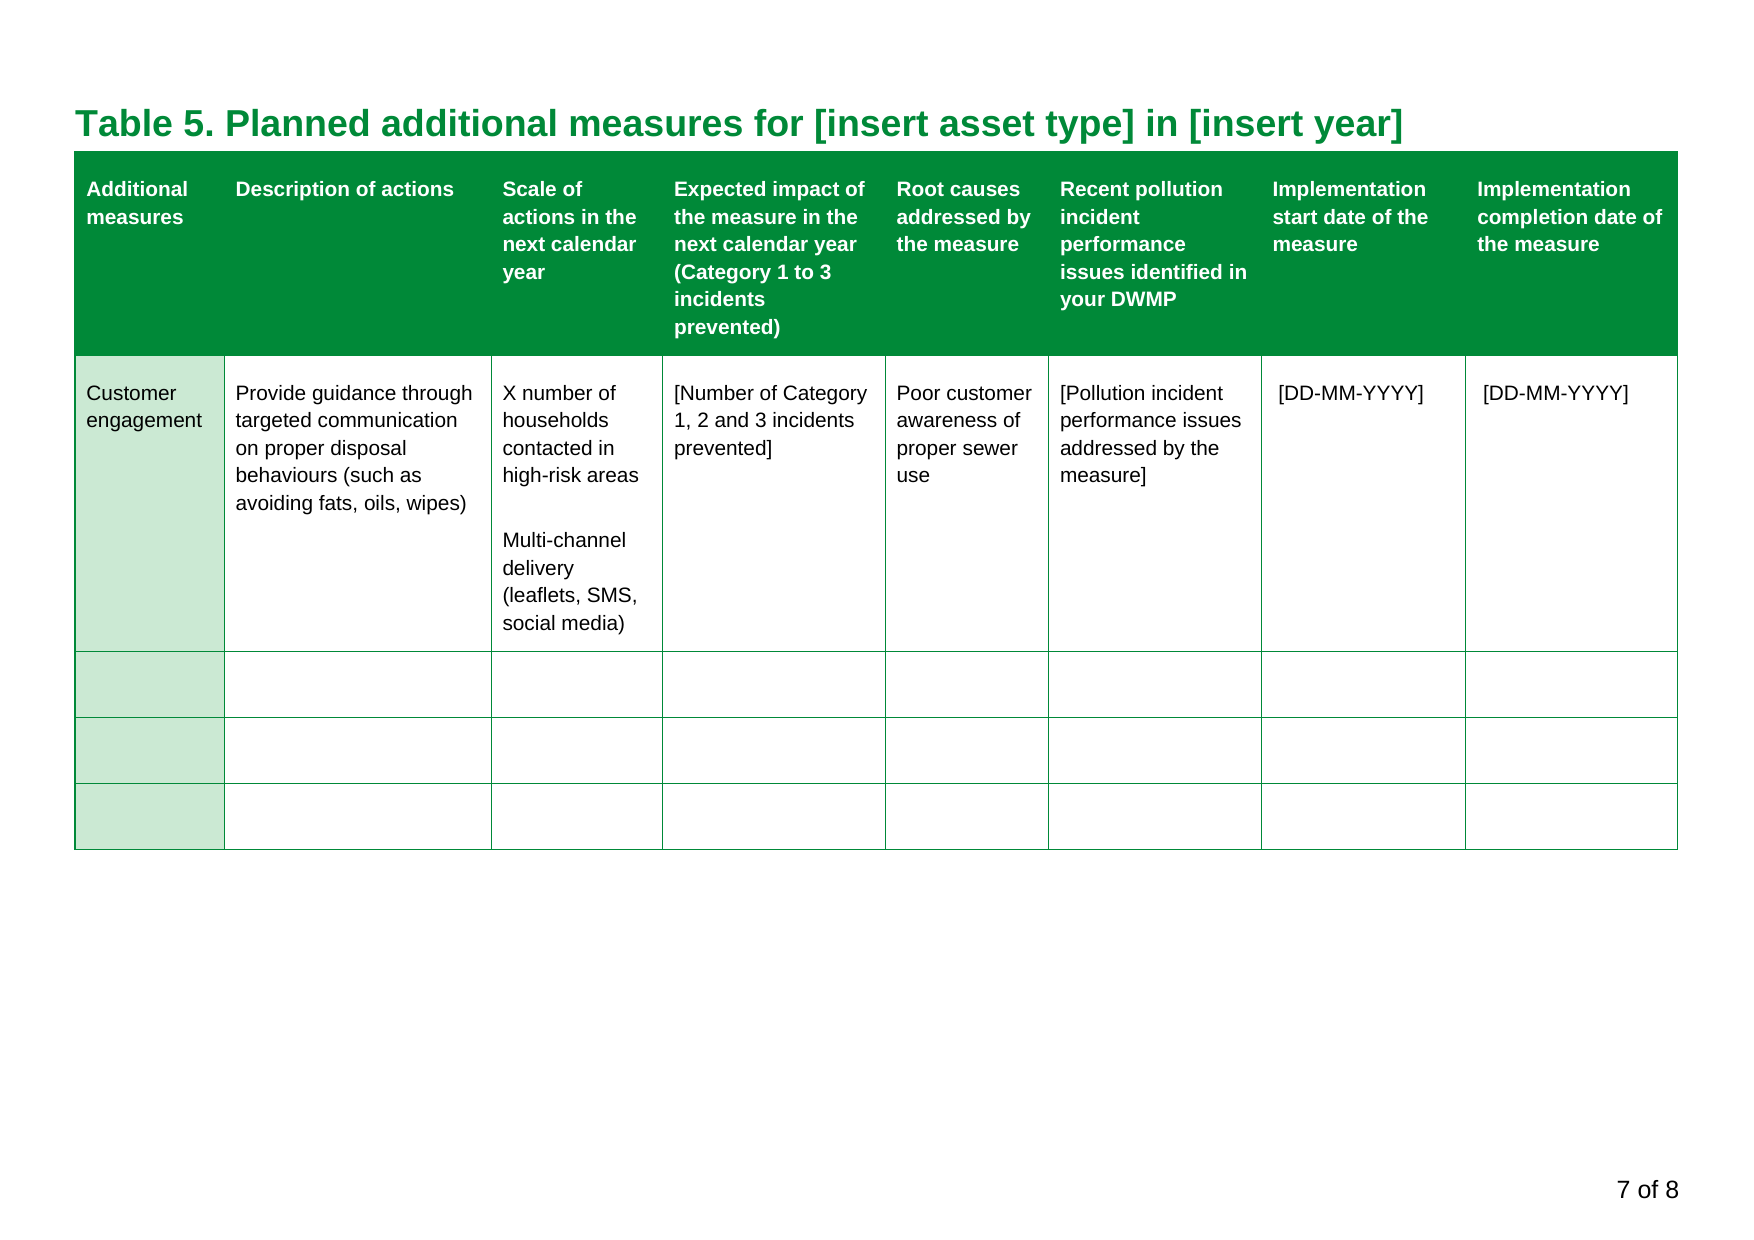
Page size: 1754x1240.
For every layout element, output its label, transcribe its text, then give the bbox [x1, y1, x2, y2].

table_cell [663, 652, 885, 717]
table_cell [225, 652, 491, 717]
table_cell [1262, 652, 1465, 717]
table_cell [886, 718, 1048, 783]
table_cell [225, 784, 491, 849]
table_cell [663, 784, 885, 849]
table_header Scale of actions in the next calendar year [492, 152, 662, 355]
table_cell X number of households contacted in high-risk areas Multi-channel delivery (leaflets, SMS, social media) [492, 356, 662, 651]
table_cell [1049, 784, 1261, 849]
table_header Recent pollution incident performance issues identified in your DWMP [1049, 152, 1261, 355]
table_cell [Pollution incident performance issues addressed by the measure] [1049, 356, 1261, 651]
table_header Description of actions [225, 152, 491, 355]
table_cell [886, 784, 1048, 849]
table_cell [1049, 652, 1261, 717]
table_cell [492, 652, 662, 717]
table_cell Provide guidance through targeted communication on proper disposal behaviours (such as avoiding fats, oils, wipes) [225, 356, 491, 651]
table_cell [1262, 718, 1465, 783]
table_cell [886, 652, 1048, 717]
table_cell [DD-MM-YYYY] [1466, 356, 1677, 651]
table_cell [76, 652, 224, 717]
table_header Expected impact of the measure in the next calendar year (Category 1 to 3 incidents prevented) [663, 152, 885, 355]
table_cell [1466, 784, 1677, 849]
table_cell [1049, 718, 1261, 783]
table_header Additional measures [76, 152, 224, 355]
table_cell [225, 718, 491, 783]
table_cell Customer engagement [76, 356, 224, 651]
table_cell [492, 784, 662, 849]
table_header Root causes addressed by the measure [886, 152, 1048, 355]
subtitle Table 5. Planned additional measures for [insert asset type] in [insert year] [75, 102, 1679, 145]
table_cell [492, 718, 662, 783]
table_header Implementation start date of the measure [1262, 152, 1465, 355]
table_cell [663, 718, 885, 783]
table_cell [1466, 718, 1677, 783]
table_cell Poor customer awareness of proper sewer use [886, 356, 1048, 651]
table_cell [1262, 784, 1465, 849]
table_cell [Number of Category 1, 2 and 3 incidents prevented] [663, 356, 885, 651]
table_cell [1466, 652, 1677, 717]
table_cell [76, 784, 224, 849]
table_header Implementation completion date of the measure [1466, 152, 1677, 355]
table_cell [DD-MM-YYYY] [1262, 356, 1465, 651]
table_cell [76, 718, 224, 783]
